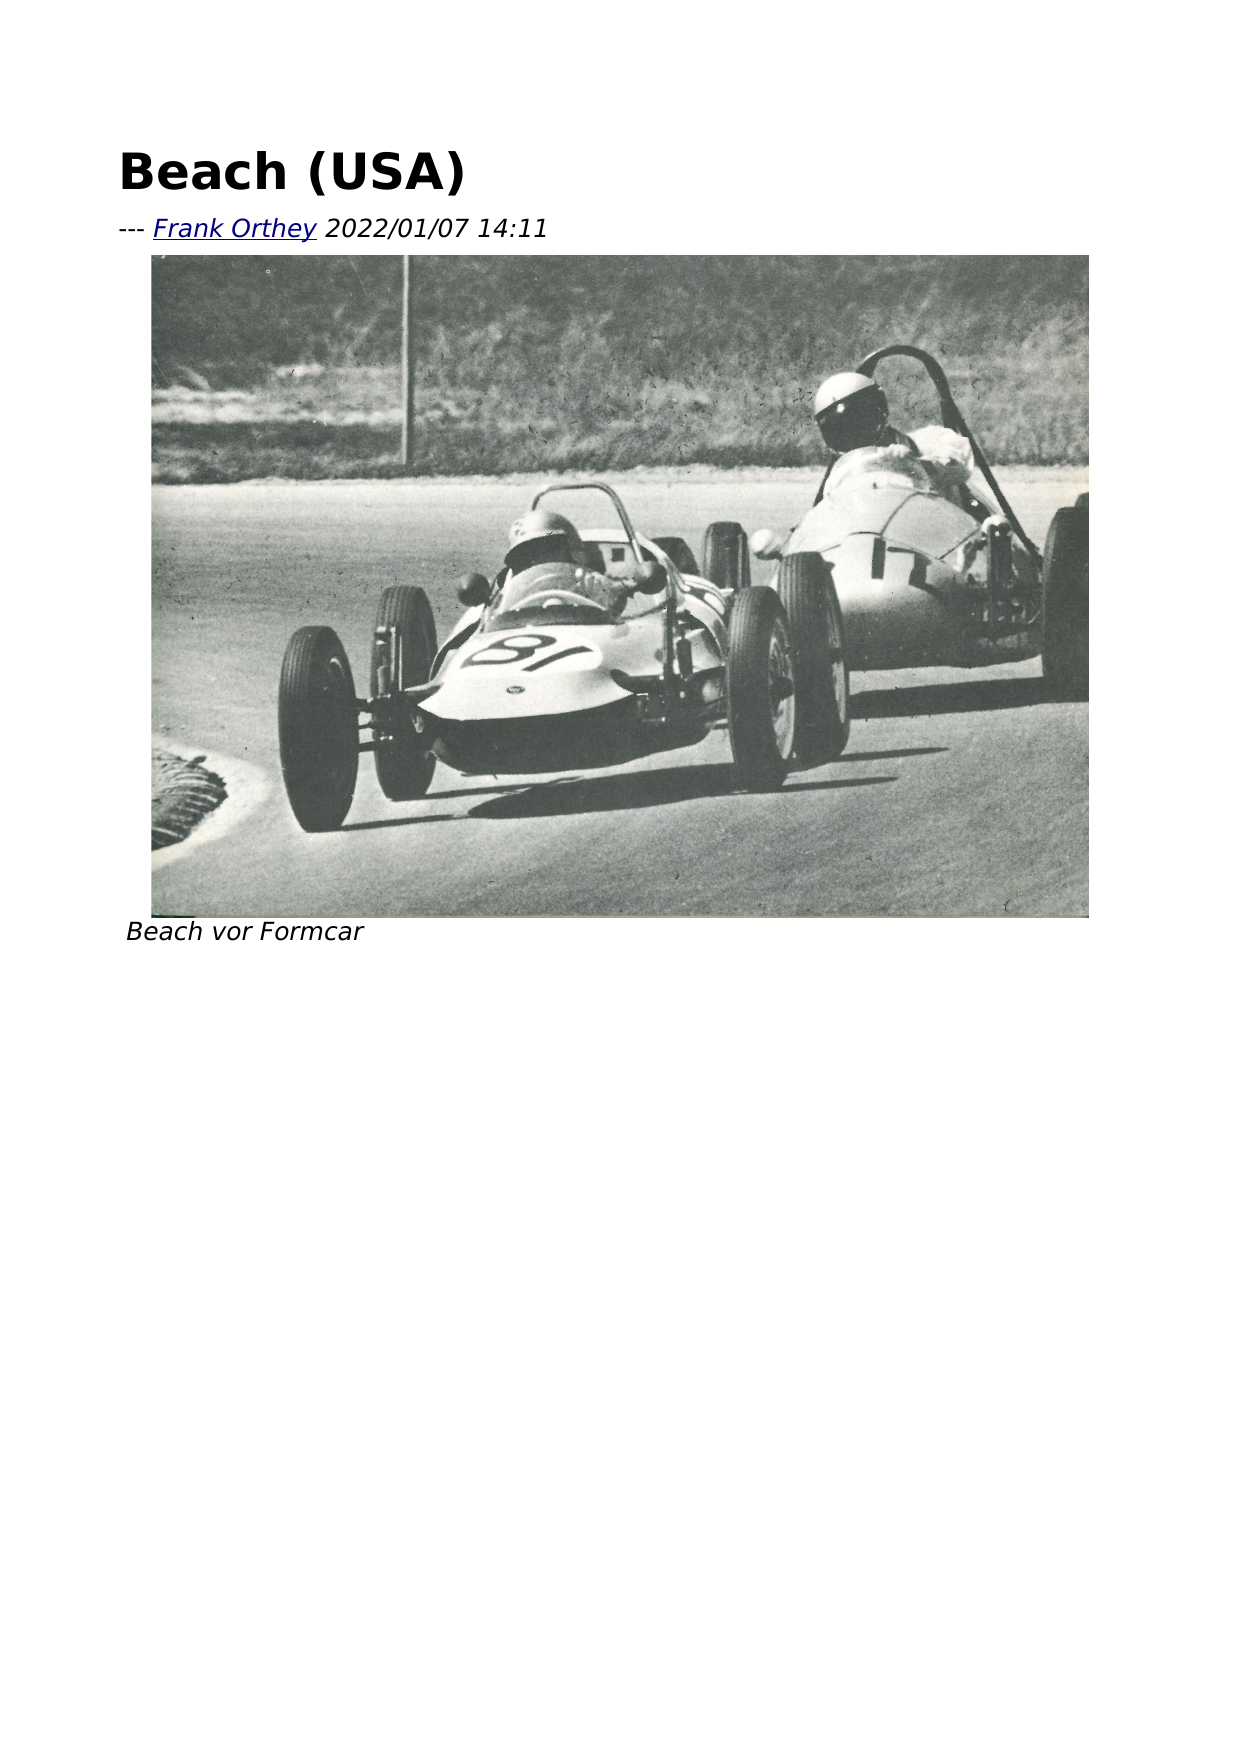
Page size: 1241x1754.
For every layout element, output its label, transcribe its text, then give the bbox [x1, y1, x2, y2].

subtitle Beach (USA) [118, 143, 1122, 201]
text --- Frank Orthey 2022/01/07 14:11 [118, 214, 1122, 243]
text Beach vor Formcar [118, 256, 1122, 947]
picture [151, 255, 1089, 918]
